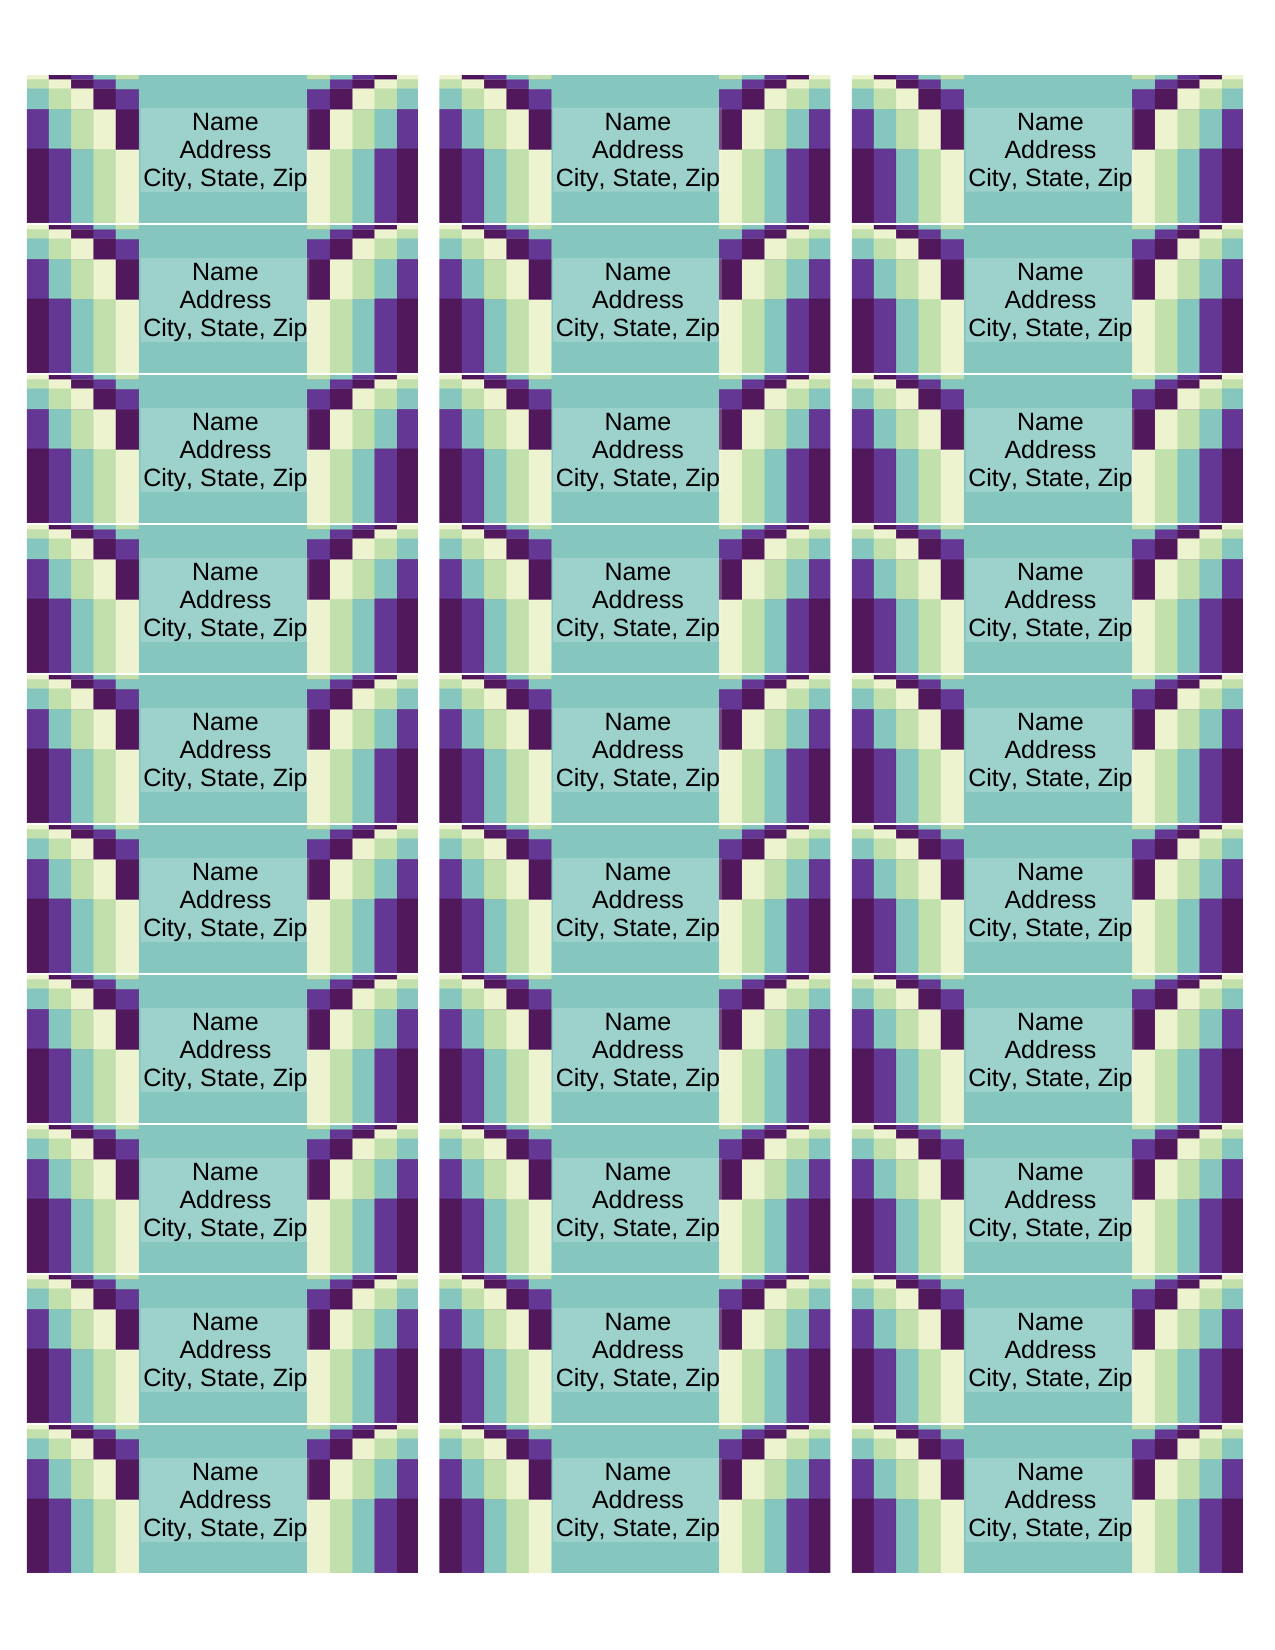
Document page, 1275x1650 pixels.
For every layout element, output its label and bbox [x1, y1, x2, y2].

table_cell [27, 225, 421, 375]
table_header [421, 75, 439, 225]
table_cell [421, 225, 439, 375]
picture [26, 825, 418, 973]
table_cell [27, 375, 421, 525]
table_cell [852, 375, 1246, 525]
table_cell [27, 1425, 421, 1575]
table_cell [421, 1425, 439, 1575]
table_cell [833, 375, 852, 525]
picture [851, 75, 1243, 223]
table_cell [852, 1425, 1246, 1575]
picture [439, 675, 831, 823]
picture [26, 375, 418, 523]
picture [26, 75, 418, 223]
picture [26, 1275, 418, 1423]
picture [26, 675, 418, 823]
table_cell [852, 825, 1246, 975]
picture [851, 675, 1243, 823]
picture [851, 225, 1243, 373]
picture [851, 525, 1243, 673]
table_cell [421, 1275, 439, 1425]
picture [439, 225, 831, 373]
picture [439, 1425, 831, 1573]
table_cell [833, 1425, 852, 1575]
table_cell [833, 1125, 852, 1275]
table_cell [852, 1125, 1246, 1275]
table_cell [852, 675, 1246, 825]
table_cell [421, 525, 439, 675]
table_cell [421, 675, 439, 825]
table_header [852, 75, 1246, 225]
picture [851, 825, 1243, 973]
picture [26, 525, 418, 673]
table_cell [833, 525, 852, 675]
table_cell [27, 975, 421, 1125]
table_cell [833, 675, 852, 825]
picture [26, 225, 418, 373]
table_cell [27, 825, 421, 975]
table_cell [833, 975, 852, 1125]
table_cell [421, 825, 439, 975]
picture [439, 975, 831, 1123]
picture [851, 1425, 1243, 1573]
picture [439, 75, 831, 223]
table_cell [27, 525, 421, 675]
table_cell [852, 225, 1246, 375]
table_cell [852, 1275, 1246, 1425]
table_cell [421, 375, 439, 525]
picture [439, 825, 831, 973]
table_cell [852, 525, 1246, 675]
table_cell [27, 675, 421, 825]
picture [26, 975, 418, 1123]
table_cell [833, 1275, 852, 1425]
picture [851, 1125, 1243, 1273]
picture [439, 1275, 831, 1423]
table_header [27, 75, 421, 225]
picture [439, 375, 831, 523]
table_cell [421, 1125, 439, 1275]
table_cell [833, 825, 852, 975]
table_cell [833, 225, 852, 375]
table_cell [27, 1275, 421, 1425]
table_cell [852, 975, 1246, 1125]
picture [439, 1125, 831, 1273]
picture [26, 1125, 418, 1273]
picture [26, 1425, 418, 1573]
picture [851, 1275, 1243, 1423]
picture [439, 525, 831, 673]
table_header [833, 75, 852, 225]
table_cell [27, 1125, 421, 1275]
table_cell [421, 975, 439, 1125]
picture [851, 975, 1243, 1123]
picture [851, 375, 1243, 523]
